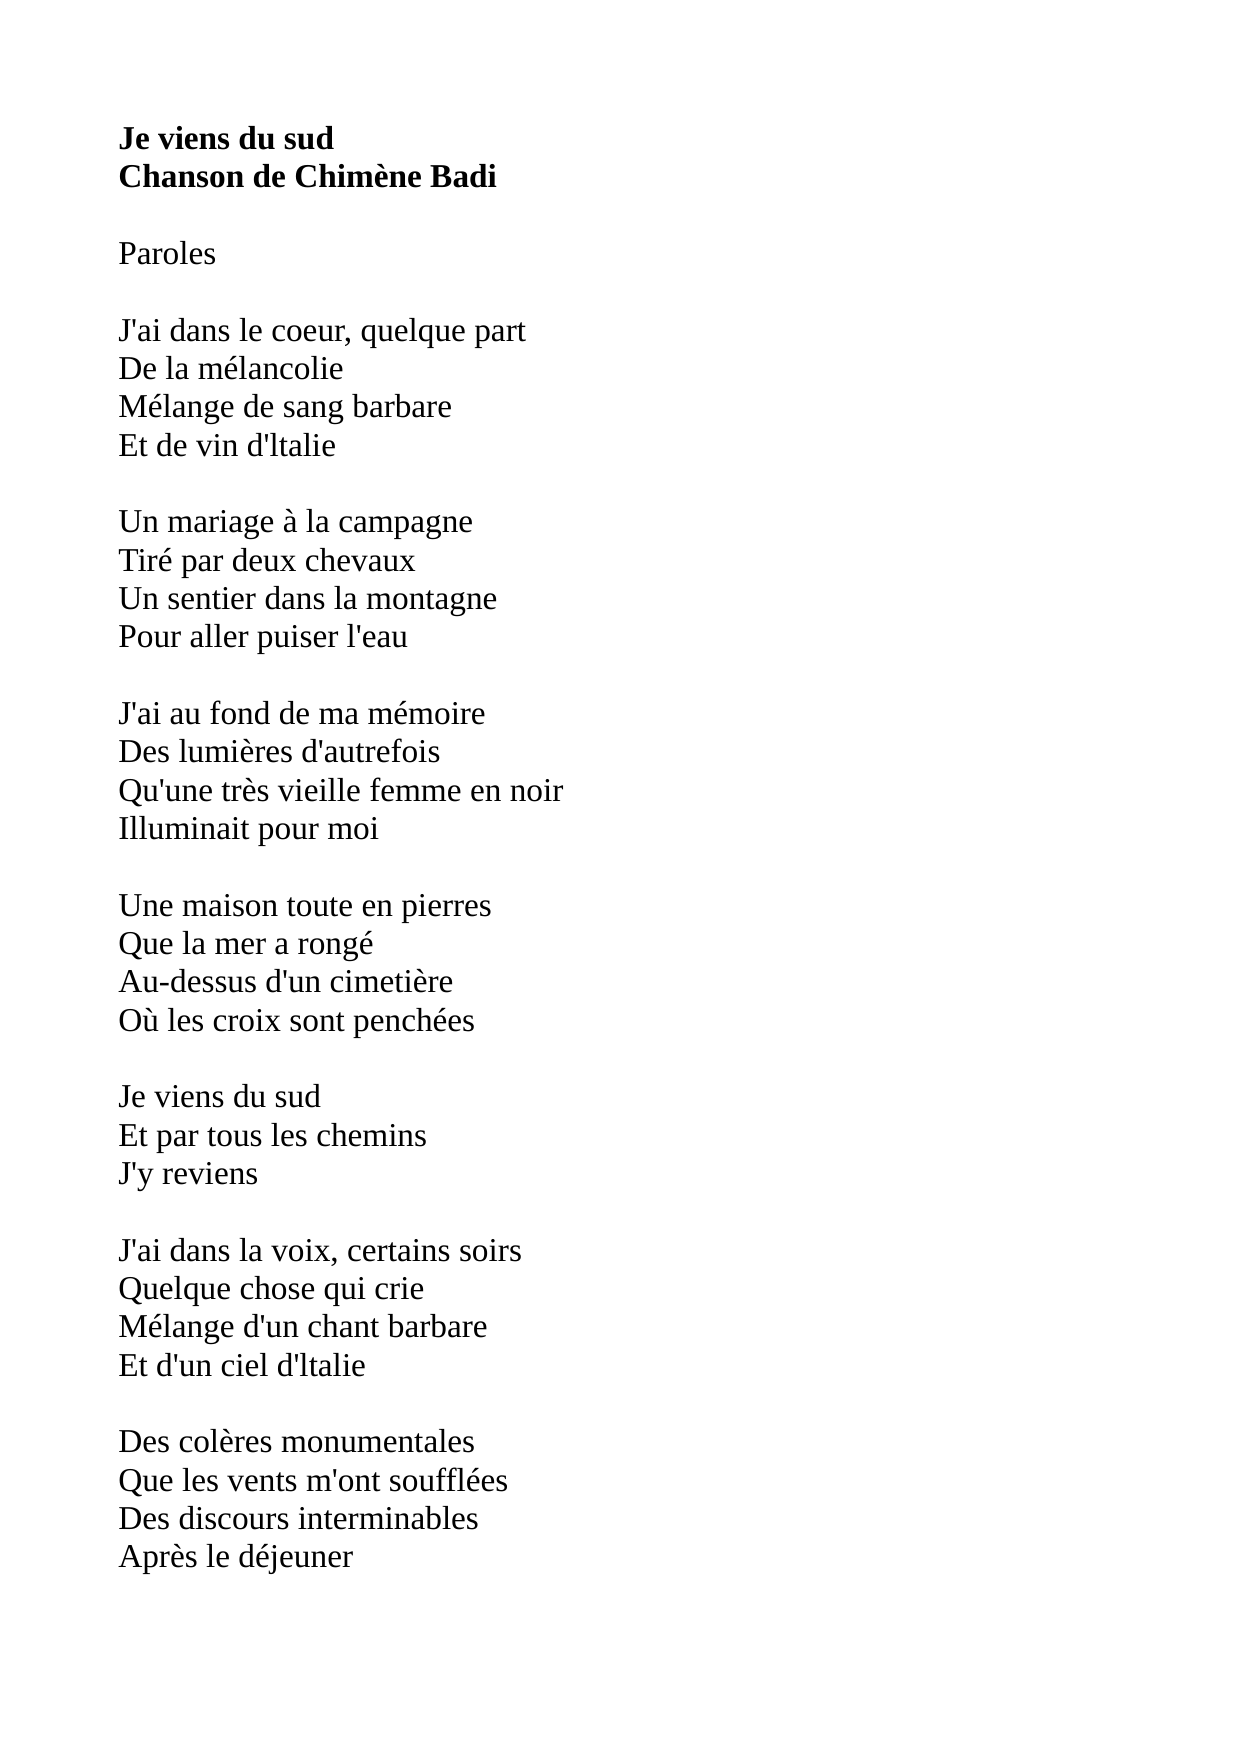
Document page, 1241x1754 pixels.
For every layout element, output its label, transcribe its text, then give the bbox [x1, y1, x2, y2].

text Je viens du sud [118, 118, 1122, 156]
text J'y reviens [118, 1153, 1122, 1191]
text Paroles [118, 233, 1122, 271]
text Mélange de sang barbare [118, 386, 1122, 425]
text J'ai au fond de ma mémoire [118, 693, 1122, 731]
text Que les vents m'ont soufflées [118, 1460, 1122, 1498]
text Chanson de Chimène Badi [118, 156, 1122, 195]
text Je viens du sud [118, 1076, 1122, 1115]
text Des lumières d'autrefois [118, 731, 1122, 770]
text J'ai dans la voix, certains soirs [118, 1230, 1122, 1268]
text Un sentier dans la montagne [118, 578, 1122, 616]
text Quelque chose qui crie [118, 1268, 1122, 1306]
text Qu'une très vieille femme en noir [118, 770, 1122, 808]
text Où les croix sont penchées [118, 1000, 1122, 1038]
text Pour aller puiser l'eau [118, 616, 1122, 655]
text Des discours interminables [118, 1498, 1122, 1536]
text Tiré par deux chevaux [118, 540, 1122, 578]
text Illuminait pour moi [118, 808, 1122, 846]
text Après le déjeuner [118, 1536, 1122, 1575]
text Mélange d'un chant barbare [118, 1306, 1122, 1345]
text Que la mer a rongé [118, 923, 1122, 961]
text Des colères monumentales [118, 1421, 1122, 1460]
text Un mariage à la campagne [118, 501, 1122, 540]
text De la mélancolie [118, 348, 1122, 386]
text Une maison toute en pierres [118, 885, 1122, 923]
text J'ai dans le coeur, quelque part [118, 310, 1122, 348]
text Et d'un ciel d'ltalie [118, 1345, 1122, 1383]
text Et de vin d'ltalie [118, 425, 1122, 463]
text Au-dessus d'un cimetière [118, 961, 1122, 1000]
text Et par tous les chemins [118, 1115, 1122, 1153]
